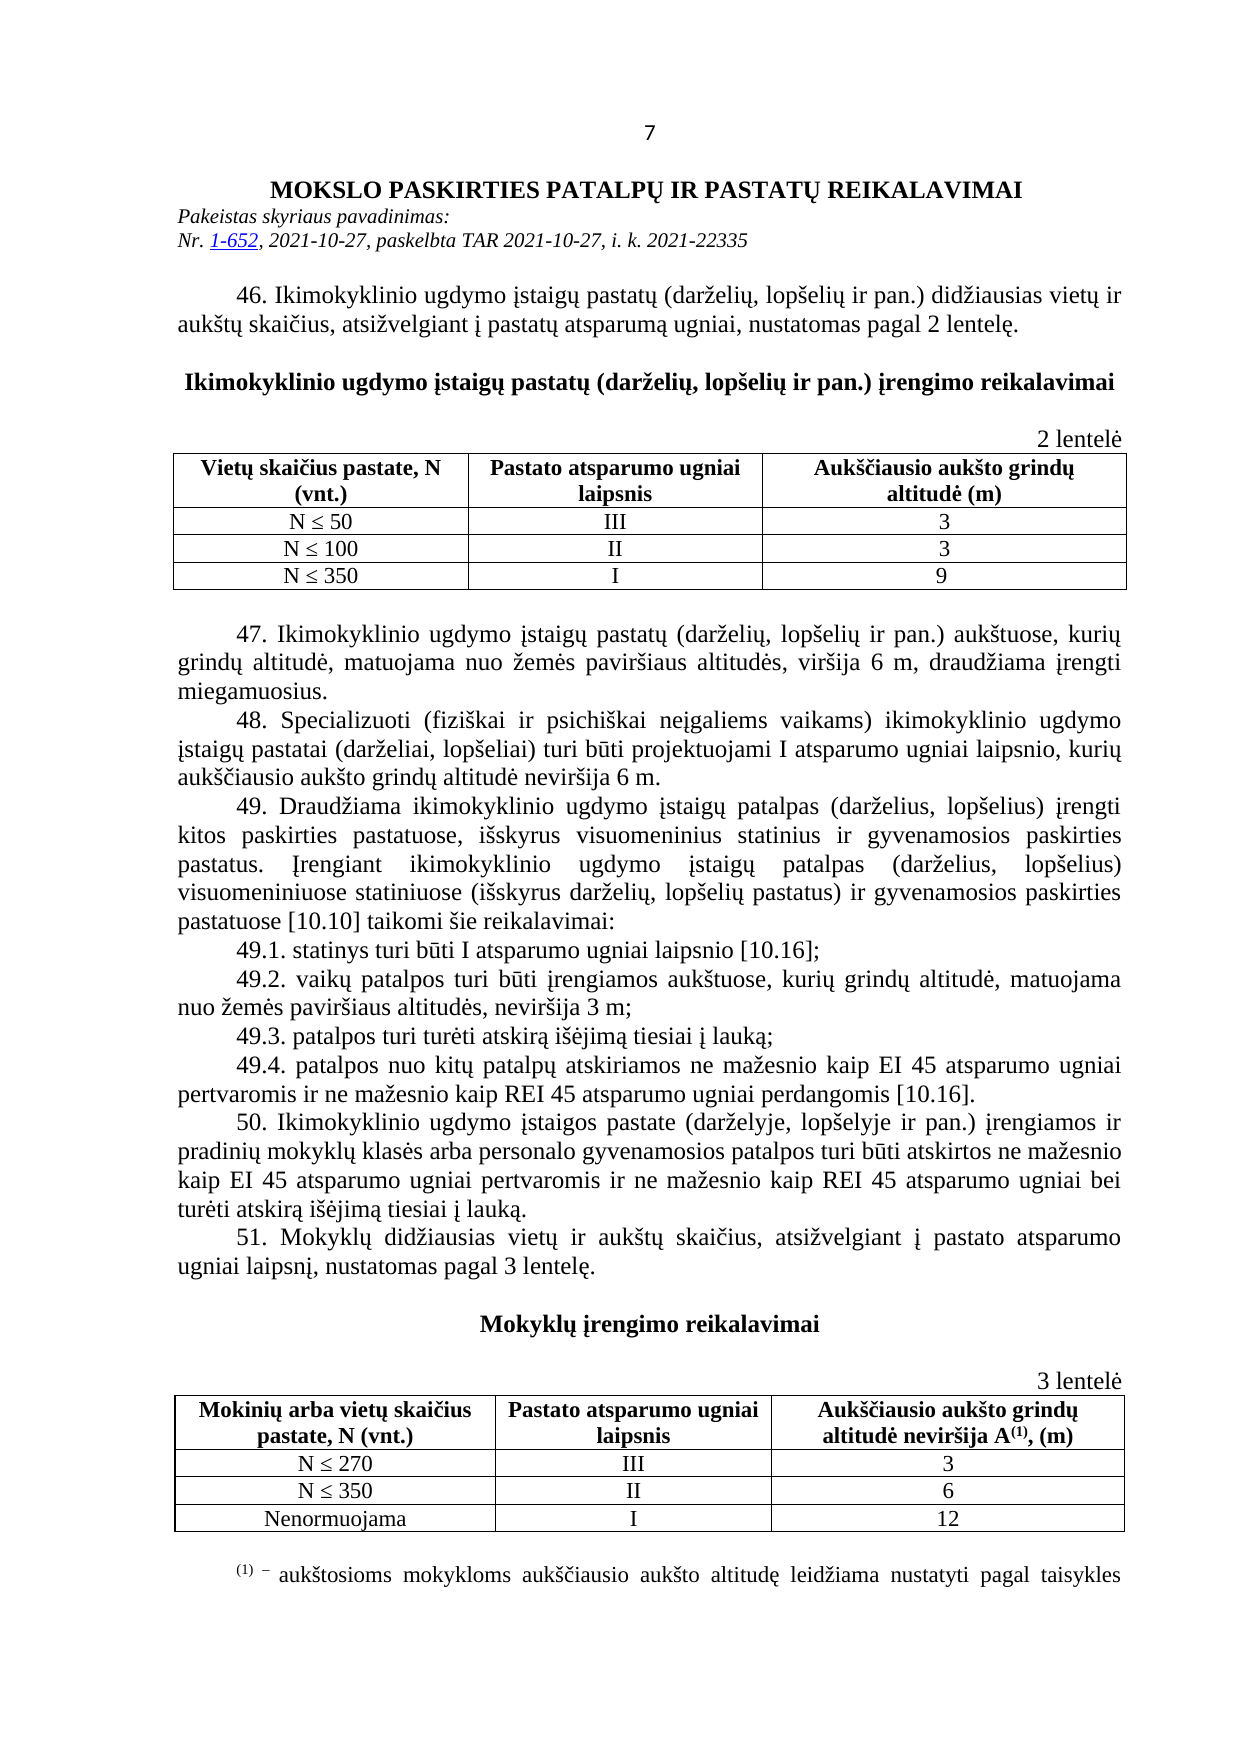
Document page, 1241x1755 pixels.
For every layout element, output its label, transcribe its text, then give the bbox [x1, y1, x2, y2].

text 49.2. vaikų patalpos turi būti įrengiamos aukštuose, kurių grindų altitudė, matuojama nuo žemės paviršiaus altitudės, neviršija 3 m; [177, 964, 1122, 1021]
table_cell I [496, 1505, 771, 1531]
table_header Aukščiausio aukšto grindų altitudė neviršija A(1), (m) [772, 1396, 1124, 1449]
text 3 lentelė [177, 1366, 1122, 1395]
text Mokyklų įrengimo reikalavimai [177, 1309, 1122, 1337]
table_cell 6 [772, 1477, 1124, 1503]
text (1) – aukštosioms mokykloms aukščiausio aukšto altitudę leidžiama nustatyti pagal taisykles [177, 1561, 1122, 1587]
table_header Aukščiausio aukšto grindų altitudė (m) [763, 454, 1126, 507]
text 49.3. patalpos turi turėti atskirą išėjimą tiesiai į lauką; [177, 1021, 1122, 1050]
table_header Pastato atsparumo ugniai laipsnis [496, 1396, 771, 1449]
text MOKSLO PASKIRTIES PATALPŲ IR PASTATŲ REIKALAVIMAI [177, 175, 1122, 204]
table_cell II [496, 1477, 771, 1503]
text 50. Ikimokyklinio ugdymo įstaigos pastate (darželyje, lopšelyje ir pan.) įrengiamos ir pradinių mokyklų klasės arba personalo gyvenamosios patalpos turi būti atskirtos ne mažesnio kaip EI 45 atsparumo ugniai pertvaromis ir ne mažesnio kaip REI 45 atsparumo ugniai bei turėti atskirą išėjimą tiesiai į lauką. [177, 1107, 1122, 1222]
text 46. Ikimokyklinio ugdymo įstaigų pastatų (darželių, lopšelių ir pan.) didžiausias vietų ir aukštų skaičius, atsižvelgiant į pastatų atsparumą ugniai, nustatomas pagal 2 lentelę. [177, 281, 1122, 338]
table_header Vietų skaičius pastate, N (vnt.) [174, 454, 468, 507]
table_cell N ≤ 270 [176, 1450, 495, 1476]
table_cell Nenormuojama [176, 1505, 495, 1531]
table_header Mokinių arba vietų skaičius pastate, N (vnt.) [176, 1396, 495, 1449]
table_cell II [469, 535, 762, 562]
text 51. Mokyklų didžiausias vietų ir aukštų skaičius, atsižvelgiant į pastato atsparumo ugniai laipsnį, nustatomas pagal 3 lentelę. [177, 1222, 1122, 1280]
text 2 lentelė [177, 424, 1122, 453]
table_cell N ≤ 50 [174, 508, 468, 534]
text Nr. 1-652, 2021-10-27, paskelbta TAR 2021-10-27, i. k. 2021-22335 [177, 228, 1122, 252]
table_cell 9 [763, 563, 1126, 589]
table_cell N ≤ 350 [174, 563, 468, 589]
table_cell 12 [772, 1505, 1124, 1531]
table_header Pastato atsparumo ugniai laipsnis [469, 454, 762, 507]
text 49.1. statinys turi būti I atsparumo ugniai laipsnio [10.16]; [177, 935, 1122, 964]
table_cell III [469, 508, 762, 534]
table_cell I [469, 563, 762, 589]
text Ikimokyklinio ugdymo įstaigų pastatų (darželių, lopšelių ir pan.) įrengimo reikalavimai [177, 367, 1122, 396]
table_cell 3 [772, 1450, 1124, 1476]
text 47. Ikimokyklinio ugdymo įstaigų pastatų (darželių, lopšelių ir pan.) aukštuose, kurių grindų altitudė, matuojama nuo žemės paviršiaus altitudės, viršija 6 m, draudžiama įrengti miegamuosius. [177, 619, 1122, 705]
table_cell 3 [763, 535, 1126, 562]
table_cell III [496, 1450, 771, 1476]
text 49.4. patalpos nuo kitų patalpų atskiriamos ne mažesnio kaip EI 45 atsparumo ugniai pertvaromis ir ne mažesnio kaip REI 45 atsparumo ugniai perdangomis [10.16]. [177, 1050, 1122, 1107]
text 49. Draudžiama ikimokyklinio ugdymo įstaigų patalpas (darželius, lopšelius) įrengti kitos paskirties pastatuose, išskyrus visuomeninius statinius ir gyvenamosios paskirties pastatus. Įrengiant ikimokyklinio ugdymo įstaigų patalpas (darželius, lopšelius) visuomeniniuose statiniuose (išskyrus darželių, lopšelių pastatus) ir gyvenamosios paskirties pastatuose [10.10] taikomi šie reikalavimai: [177, 791, 1122, 935]
table_cell N ≤ 100 [174, 535, 468, 562]
table_cell N ≤ 350 [176, 1477, 495, 1503]
table_cell 3 [763, 508, 1126, 534]
text 48. Specializuoti (fiziškai ir psichiškai neįgaliems vaikams) ikimokyklinio ugdymo įstaigų pastatai (darželiai, lopšeliai) turi būti projektuojami I atsparumo ugniai laipsnio, kurių aukščiausio aukšto grindų altitudė neviršija 6 m. [177, 705, 1122, 791]
text Pakeistas skyriaus pavadinimas: [177, 204, 1122, 228]
